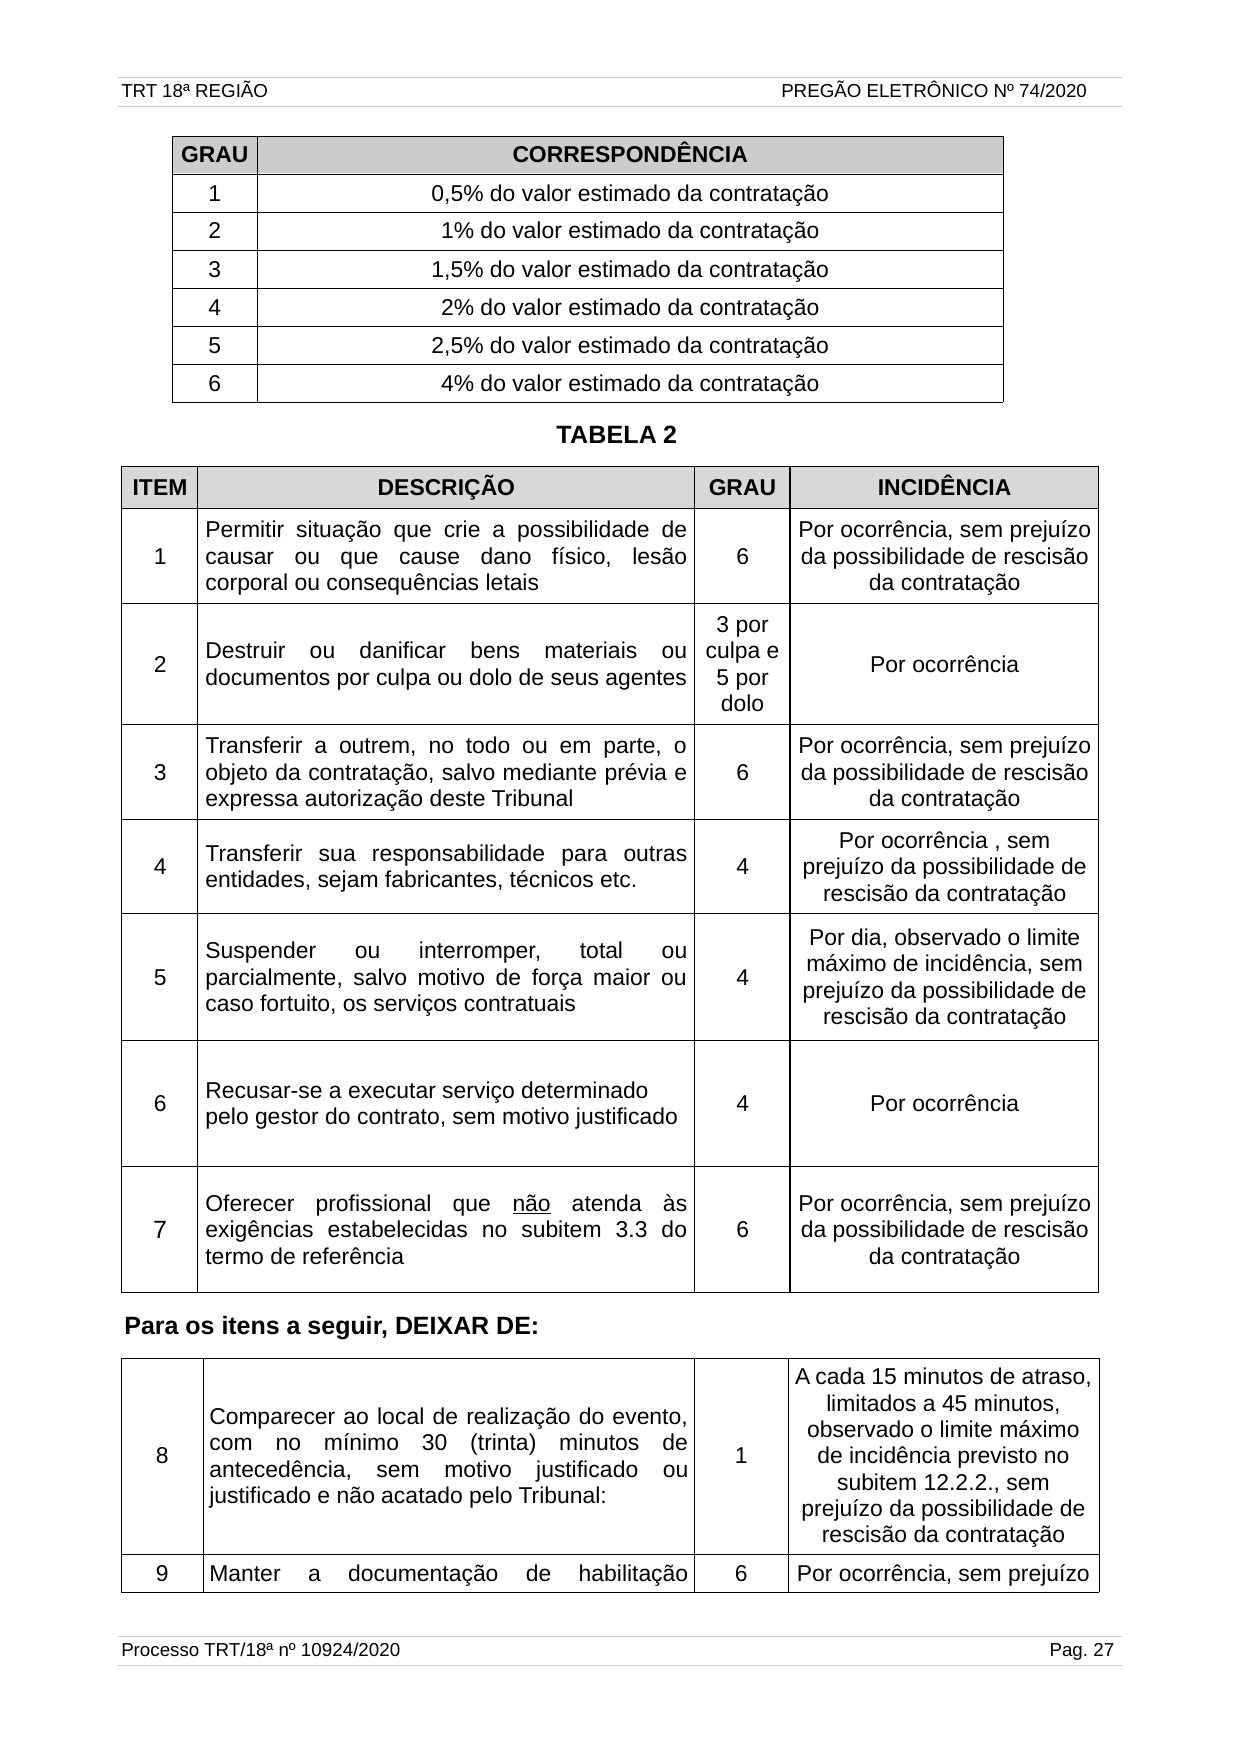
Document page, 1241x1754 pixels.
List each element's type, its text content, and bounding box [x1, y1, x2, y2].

table_cell 6 [695, 1167, 789, 1292]
table_cell 3 por culpa e 5 por dolo [695, 604, 789, 724]
table_cell Oferecer profissional que não atenda às exigências estabelecidas no subitem 3.3 do termo de referência [198, 1167, 694, 1292]
table_cell 4 [122, 820, 197, 913]
table_cell 3 [122, 725, 197, 818]
table_cell Por ocorrência, sem prejuízo [789, 1555, 1099, 1592]
table_cell 2 [122, 604, 197, 724]
table_cell 4 [695, 914, 789, 1039]
table_cell Por dia, observado o limite máximo de incidência, sem prejuízo da possibilidade de rescisão da contratação [791, 914, 1098, 1039]
table_cell 6 [695, 1555, 788, 1592]
table_header DESCRIÇÃO [198, 467, 694, 508]
table_cell Por ocorrência [791, 604, 1098, 724]
table_cell Transferir a outrem, no todo ou em parte, o objeto da contratação, salvo mediante prévia e expressa autorização deste Tribunal [198, 725, 694, 818]
table_cell 1,5% do valor estimado da contratação [258, 251, 1003, 288]
table_header A cada 15 minutos de atraso, limitados a 45 minutos, observado o limite máximo de incidência previsto no subitem 12.2.2., sem prejuízo da possibilidade de rescisão da contratação [789, 1359, 1099, 1553]
table_cell Por ocorrência, sem prejuízo da possibilidade de rescisão da contratação [791, 1167, 1098, 1292]
table_cell Por ocorrência , sem prejuízo da possibilidade de rescisão da contratação [791, 820, 1098, 913]
table_cell 0,5% do valor estimado da contratação [258, 175, 1003, 212]
table_cell Por ocorrência [791, 1041, 1098, 1166]
table_cell 2% do valor estimado da contratação [258, 289, 1003, 326]
table_cell 2,5% do valor estimado da contratação [258, 327, 1003, 364]
table_header GRAU [173, 137, 257, 173]
table_cell 4% do valor estimado da contratação [258, 365, 1003, 402]
table_cell 6 [695, 509, 789, 603]
table_cell 6 [122, 1041, 197, 1166]
table_header GRAU [695, 467, 789, 508]
table_header 1 [695, 1359, 788, 1553]
text Para os itens a seguir, DEIXAR DE: [124, 1311, 1122, 1340]
table_header 8 [122, 1359, 203, 1553]
table_cell 5 [122, 914, 197, 1039]
table_cell Por ocorrência, sem prejuízo da possibilidade de rescisão da contratação [791, 509, 1098, 603]
table_cell 2 [173, 213, 257, 249]
table_cell Transferir sua responsabilidade para outras entidades, sejam fabricantes, técnicos etc. [198, 820, 694, 913]
table_header CORRESPONDÊNCIA [258, 137, 1003, 173]
table_cell Por ocorrência, sem prejuízo da possibilidade de rescisão da contratação [791, 725, 1098, 818]
table_cell Manter a documentação de habilitação [204, 1555, 694, 1592]
table_cell Recusar-se a executar serviço determinado pelo gestor do contrato, sem motivo justificado [198, 1041, 694, 1166]
table_cell 6 [173, 365, 257, 402]
table_header Comparecer ao local de realização do evento, com no mínimo 30 (trinta) minutos de antecedência, sem motivo justificado ou justificado e não acatado pelo Tribunal: [204, 1359, 694, 1553]
table_cell 3 [173, 251, 257, 288]
table_header ITEM [122, 467, 197, 508]
table_cell 4 [695, 1041, 789, 1166]
table_cell 1 [173, 175, 257, 212]
table_cell 5 [173, 327, 257, 364]
text TABELA 2 [118, 419, 1122, 448]
table_cell Destruir ou danificar bens materiais ou documentos por culpa ou dolo de seus agentes [198, 604, 694, 724]
table_cell Suspender ou interromper, total ou parcialmente, salvo motivo de força maior ou caso fortuito, os serviços contratuais [198, 914, 694, 1039]
table_cell 6 [695, 725, 789, 818]
table_cell 1 [122, 509, 197, 603]
table_cell 7 [122, 1167, 197, 1292]
table_header INCIDÊNCIA [791, 467, 1098, 508]
table_cell 4 [173, 289, 257, 326]
table_cell 4 [695, 820, 789, 913]
table_cell Permitir situação que crie a possibilidade de causar ou que cause dano físico, lesão corporal ou consequências letais [198, 509, 694, 603]
table_cell 1% do valor estimado da contratação [258, 213, 1003, 249]
table_cell 9 [122, 1555, 203, 1592]
